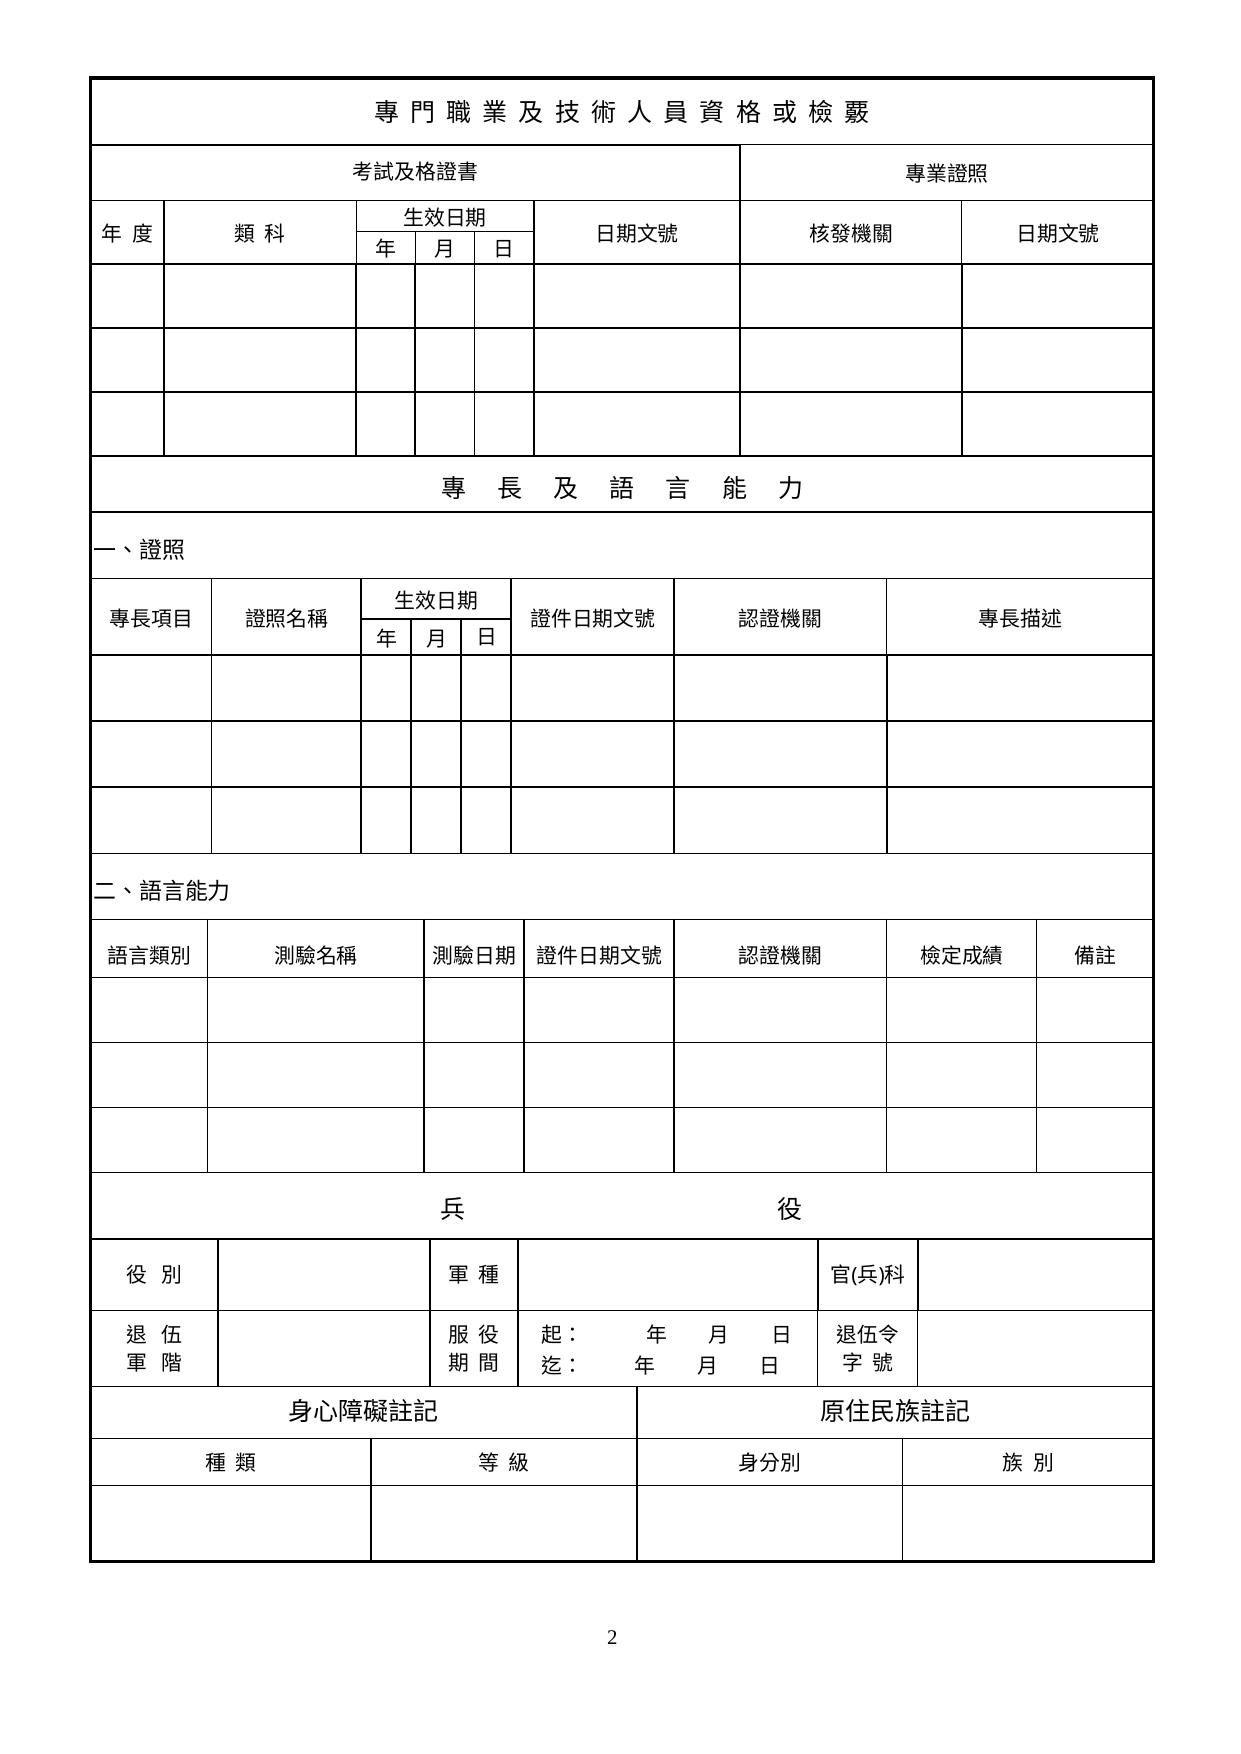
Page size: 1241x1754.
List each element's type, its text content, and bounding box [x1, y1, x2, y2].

table_cell [887, 978, 1036, 1041]
table_cell [475, 393, 533, 455]
table_cell [918, 1311, 1152, 1386]
table_cell 專業證照 [741, 145, 1152, 200]
table_cell 認證機關 [675, 920, 886, 976]
table_cell [412, 656, 460, 720]
table_cell [741, 393, 961, 455]
table_cell [887, 1108, 1036, 1172]
table_cell [638, 1486, 902, 1559]
table_cell [208, 1043, 423, 1107]
table_cell 證件日期文號 [512, 579, 673, 654]
table_cell 考試及格證書 [92, 146, 739, 200]
table_header 專 門 職 業 及 技 術 人 員 資 格 或 檢 覈 [92, 80, 1152, 144]
table_cell [741, 329, 961, 391]
table_cell 測驗日期 [425, 920, 523, 976]
table_cell [675, 656, 886, 720]
table_cell [92, 1486, 370, 1559]
table_cell 種 類 [92, 1439, 370, 1485]
table_cell [92, 722, 211, 786]
table_cell [675, 978, 886, 1041]
table_cell [92, 1108, 207, 1172]
table_cell 服 役 期 間 [431, 1311, 517, 1386]
table_cell 專長及語言能力 [92, 457, 1152, 511]
table_cell 年 [357, 232, 415, 263]
table_cell [919, 1240, 1152, 1309]
table_cell [416, 329, 474, 391]
table_cell [212, 656, 360, 720]
table_cell 日 [462, 620, 510, 654]
table_cell [425, 1043, 523, 1107]
table_cell [165, 265, 355, 327]
table_cell 證件日期文號 [525, 920, 673, 976]
table_cell [525, 1108, 673, 1172]
table_cell 退伍令 字 號 [818, 1311, 917, 1386]
table_cell [1037, 978, 1152, 1041]
table_cell [362, 722, 410, 786]
table_cell 身心障礙註記 [92, 1387, 636, 1437]
table_cell [416, 265, 474, 327]
table_cell [462, 788, 510, 852]
table_cell 日期文號 [535, 201, 739, 263]
table_cell 族 別 [903, 1439, 1152, 1485]
table_cell [425, 978, 523, 1041]
table_cell 等 級 [372, 1439, 636, 1485]
table_cell [92, 978, 207, 1041]
table_cell [412, 788, 460, 852]
table_cell [888, 722, 1152, 786]
table_cell [675, 1108, 886, 1172]
table_cell [963, 329, 1152, 391]
table_cell [212, 788, 360, 852]
table_cell 證照名稱 [212, 579, 360, 654]
table_cell [535, 393, 739, 455]
table_cell 役 別 [92, 1240, 217, 1309]
table_cell [888, 656, 1152, 720]
table_cell 專長描述 [887, 579, 1152, 654]
table_cell [675, 1043, 886, 1107]
table_cell 生效日期 [362, 579, 510, 618]
table_cell [416, 393, 474, 455]
table_cell 兵 役 [92, 1173, 1152, 1238]
table_cell 一、證照 [92, 513, 1152, 577]
table_cell 核發機關 [741, 201, 961, 263]
table_cell 類 科 [165, 201, 356, 263]
table_cell 專長項目 [92, 579, 211, 654]
table_cell [92, 265, 163, 327]
table_cell [535, 329, 739, 391]
table_cell 軍 種 [431, 1240, 517, 1309]
table_cell [741, 265, 961, 327]
table_cell 月 [416, 232, 474, 263]
table_cell 年 度 [92, 201, 163, 263]
table_cell [208, 978, 423, 1041]
table_cell [357, 265, 414, 327]
table_cell [357, 393, 414, 455]
table_cell [475, 329, 533, 391]
table_cell [165, 329, 355, 391]
table_cell [412, 722, 460, 786]
table_cell 備註 [1037, 920, 1152, 976]
table_cell 語言類別 [92, 920, 207, 976]
table_cell [1037, 1043, 1152, 1107]
table_cell [963, 393, 1152, 455]
table_cell 官(兵)科 [819, 1240, 917, 1309]
table_cell [512, 656, 673, 720]
table_cell [212, 722, 360, 786]
table_cell 起： 年 月 日 迄： 年 月 日 [519, 1311, 817, 1386]
table_cell 月 [412, 620, 460, 654]
table_cell [1037, 1108, 1152, 1172]
table_cell [675, 722, 886, 786]
table_cell [903, 1486, 1152, 1559]
table_cell [888, 788, 1152, 852]
table_cell [525, 978, 673, 1041]
table_cell 認證機關 [675, 579, 886, 654]
table_cell [372, 1486, 636, 1559]
table_cell [219, 1311, 429, 1386]
table_cell [425, 1108, 523, 1172]
table_cell 日 [475, 232, 533, 263]
table_cell 日期文號 [962, 201, 1152, 263]
table_cell [92, 393, 163, 455]
table_cell 身分別 [638, 1439, 902, 1485]
table_cell [357, 329, 414, 391]
table_cell [462, 722, 510, 786]
table_cell [208, 1108, 423, 1172]
table_cell 生效日期 [357, 201, 533, 231]
table_cell [92, 788, 211, 852]
table_cell [519, 1240, 817, 1309]
table_cell [475, 265, 533, 327]
table_cell [675, 788, 886, 852]
table_cell [512, 722, 673, 786]
table_cell [525, 1043, 673, 1107]
table_cell 測驗名稱 [208, 920, 423, 976]
table_cell [165, 393, 355, 455]
table_cell 二、語言能力 [92, 854, 1152, 918]
table_cell [362, 656, 410, 720]
table_cell [963, 265, 1152, 327]
table_cell [512, 788, 673, 852]
table_cell [92, 329, 163, 391]
table_cell [219, 1240, 429, 1309]
table_cell [887, 1043, 1036, 1107]
table_cell [92, 656, 211, 720]
table_cell [535, 265, 739, 327]
table_cell 原住民族註記 [638, 1387, 1152, 1437]
table_cell 檢定成績 [887, 920, 1036, 976]
table_cell [462, 656, 510, 720]
table_cell [362, 788, 410, 852]
table_cell 退 伍 軍 階 [92, 1311, 217, 1386]
table_cell 年 [362, 620, 410, 654]
table_cell [92, 1043, 207, 1107]
